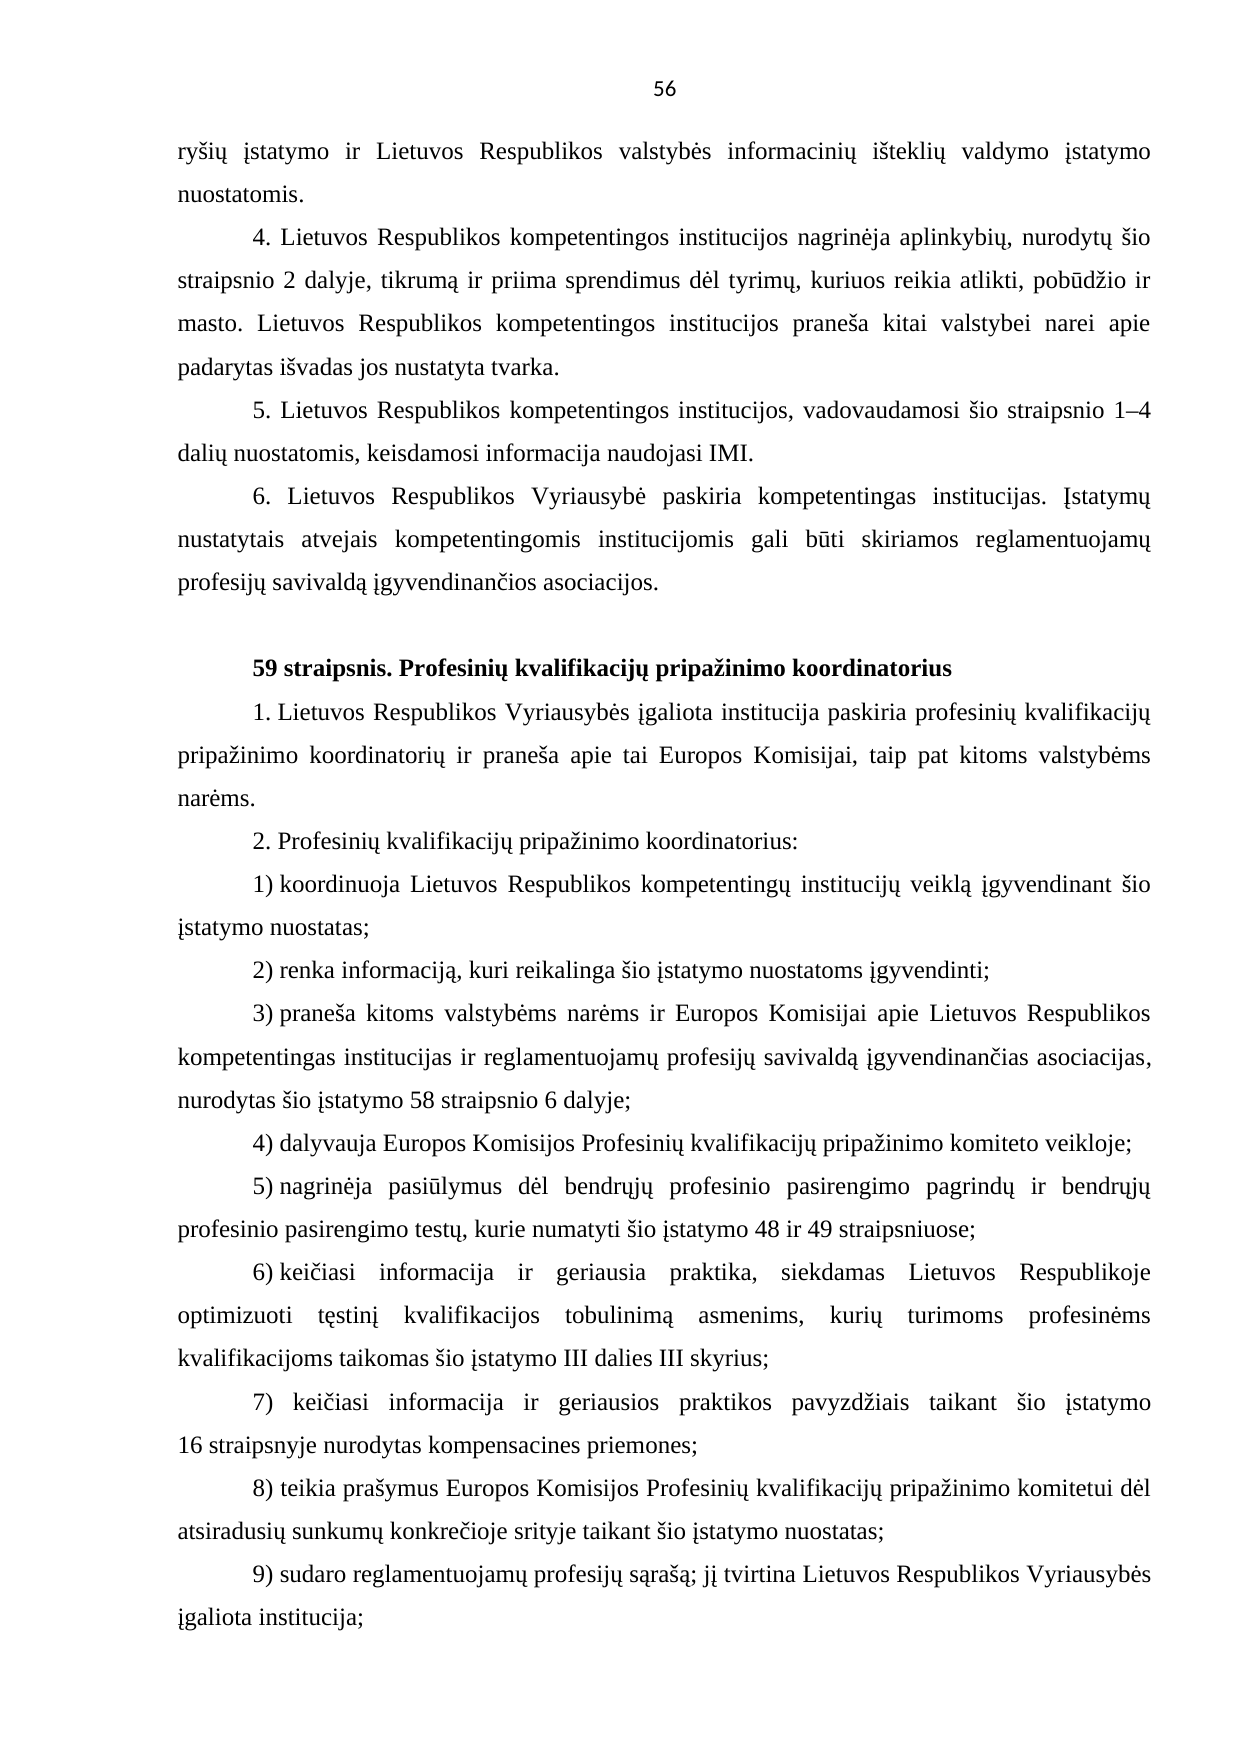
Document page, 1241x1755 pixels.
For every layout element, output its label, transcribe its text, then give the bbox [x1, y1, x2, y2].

text 7) keičiasi informacija ir geriausios praktikos pavyzdžiais taikant šio įstatymo 16 straipsnyje nurodytas kompensacines priemones; [177, 1387, 1152, 1458]
text 59 straipsnis. Profesinių kvalifikacijų pripažinimo koordinatorius [177, 653, 1152, 682]
text 4. Lietuvos Respublikos kompetentingos institucijos nagrinėja aplinkybių, nurodytų šio straipsnio 2 dalyje, tikrumą ir priima sprendimus dėl tyrimų, kuriuos reikia atlikti, pobūdžio ir masto. Lietuvos Respublikos kompetentingos institucijos praneša kitai valstybei narei apie padarytas išvadas jos nustatyta tvarka. [177, 222, 1152, 380]
text 5) nagrinėja pasiūlymus dėl bendrųjų profesinio pasirengimo pagrindų ir bendrųjų profesinio pasirengimo testų, kurie numatyti šio įstatymo 48 ir 49 straipsniuose; [177, 1171, 1152, 1243]
text 8) teikia prašymus Europos Komisijos Profesinių kvalifikacijų pripažinimo komitetui dėl atsiradusių sunkumų konkrečioje srityje taikant šio įstatymo nuostatas; [177, 1473, 1152, 1545]
text 2. Profesinių kvalifikacijų pripažinimo koordinatorius: [177, 826, 1152, 855]
text 2) renka informaciją, kuri reikalinga šio įstatymo nuostatoms įgyvendinti; [177, 955, 1152, 984]
text 1. Lietuvos Respublikos Vyriausybės įgaliota institucija paskiria profesinių kvalifikacijų pripažinimo koordinatorių ir praneša apie tai Europos Komisijai, taip pat kitoms valstybėms narėms. [177, 697, 1152, 812]
text 4) dalyvauja Europos Komisijos Profesinių kvalifikacijų pripažinimo komiteto veikloje; [177, 1128, 1152, 1157]
text 6) keičiasi informacija ir geriausia praktika, siekdamas Lietuvos Respublikoje optimizuoti tęstinį kvalifikacijos tobulinimą asmenims, kurių turimoms profesinėms kvalifikacijoms taikomas šio įstatymo III dalies III skyrius; [177, 1257, 1152, 1372]
text 3) praneša kitoms valstybėms narėms ir Europos Komisijai apie Lietuvos Respublikos kompetentingas institucijas ir reglamentuojamų profesijų savivaldą įgyvendinančias asociacijas, nurodytas šio įstatymo 58 straipsnio 6 dalyje; [177, 998, 1152, 1113]
text ryšių įstatymo ir Lietuvos Respublikos valstybės informacinių išteklių valdymo įstatymo nuostatomis. [177, 136, 1152, 208]
text 9) sudaro reglamentuojamų profesijų sąrašą; jį tvirtina Lietuvos Respublikos Vyriausybės įgaliota institucija; [177, 1559, 1152, 1631]
text 5. Lietuvos Respublikos kompetentingos institucijos, vadovaudamosi šio straipsnio 1–4 dalių nuostatomis, keisdamosi informacija naudojasi IMI. [177, 395, 1152, 467]
text 1) koordinuoja Lietuvos Respublikos kompetentingų institucijų veiklą įgyvendinant šio įstatymo nuostatas; [177, 869, 1152, 941]
text 6. Lietuvos Respublikos Vyriausybė paskiria kompetentingas institucijas. Įstatymų nustatytais atvejais kompetentingomis institucijomis gali būti skiriamos reglamentuojamų profesijų savivaldą įgyvendinančios asociacijos. [177, 481, 1152, 596]
